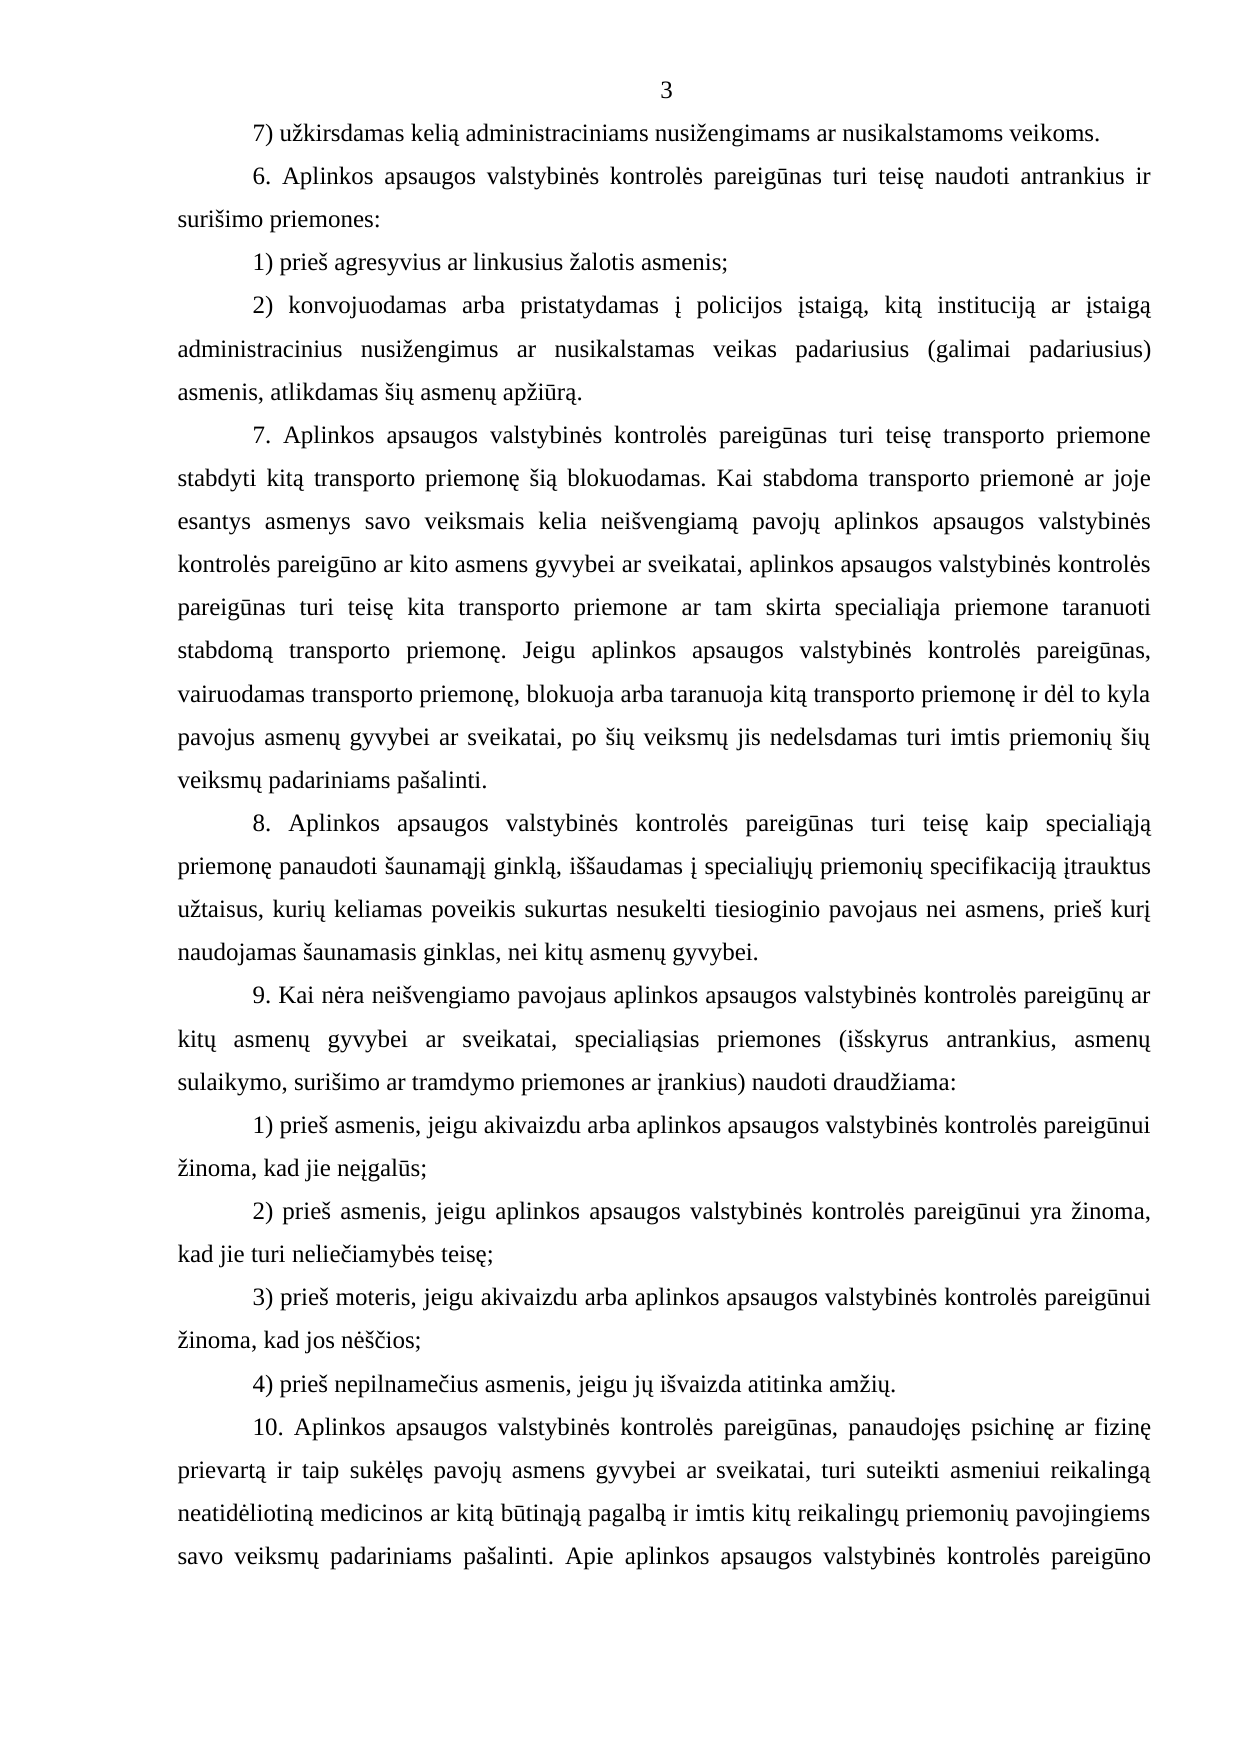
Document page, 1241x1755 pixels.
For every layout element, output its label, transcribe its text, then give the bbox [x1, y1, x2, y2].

text 4) prieš nepilnamečius asmenis, jeigu jų išvaizda atitinka amžių. [177, 1369, 1152, 1397]
text 7. Aplinkos apsaugos valstybinės kontrolės pareigūnas turi teisę transporto priemone stabdyti kitą transporto priemonę šią blokuodamas. Kai stabdoma transporto priemonė ar joje esantys asmenys savo veiksmais kelia neišvengiamą pavojų aplinkos apsaugos valstybinės kontrolės pareigūno ar kito asmens gyvybei ar sveikatai, aplinkos apsaugos valstybinės kontrolės pareigūnas turi teisę kita transporto priemone ar tam skirta specialiąja priemone taranuoti stabdomą transporto priemonę. Jeigu aplinkos apsaugos valstybinės kontrolės pareigūnas, vairuodamas transporto priemonę, blokuoja arba taranuoja kitą transporto priemonę ir dėl to kyla pavojus asmenų gyvybei ar sveikatai, po šių veiksmų jis nedelsdamas turi imtis priemonių šių veiksmų padariniams pašalinti. [177, 420, 1152, 794]
text 1) prieš agresyvius ar linkusius žalotis asmenis; [177, 247, 1152, 276]
text 1) prieš asmenis, jeigu akivaizdu arba aplinkos apsaugos valstybinės kontrolės pareigūnui žinoma, kad jie neįgalūs; [177, 1110, 1152, 1182]
text 6. Aplinkos apsaugos valstybinės kontrolės pareigūnas turi teisę naudoti antrankius ir surišimo priemones: [177, 161, 1152, 233]
text 2) prieš asmenis, jeigu aplinkos apsaugos valstybinės kontrolės pareigūnui yra žinoma, kad jie turi neliečiamybės teisę; [177, 1196, 1152, 1268]
text 2) konvojuodamas arba pristatydamas į policijos įstaigą, kitą instituciją ar įstaigą administracinius nusižengimus ar nusikalstamas veikas padariusius (galimai padariusius) asmenis, atlikdamas šių asmenų apžiūrą. [177, 291, 1152, 406]
text 10. Aplinkos apsaugos valstybinės kontrolės pareigūnas, panaudojęs psichinę ar fizinę prievartą ir taip sukėlęs pavojų asmens gyvybei ar sveikatai, turi suteikti asmeniui reikalingą neatidėliotiną medicinos ar kitą būtinąją pagalbą ir imtis kitų reikalingų priemonių pavojingiems savo veiksmų padariniams pašalinti. Apie aplinkos apsaugos valstybinės kontrolės pareigūno [177, 1412, 1152, 1570]
text 3) prieš moteris, jeigu akivaizdu arba aplinkos apsaugos valstybinės kontrolės pareigūnui žinoma, kad jos nėščios; [177, 1282, 1152, 1354]
text 9. Kai nėra neišvengiamo pavojaus aplinkos apsaugos valstybinės kontrolės pareigūnų ar kitų asmenų gyvybei ar sveikatai, specialiąsias priemones (išskyrus antrankius, asmenų sulaikymo, surišimo ar tramdymo priemones ar įrankius) naudoti draudžiama: [177, 981, 1152, 1096]
text 8. Aplinkos apsaugos valstybinės kontrolės pareigūnas turi teisę kaip specialiąją priemonę panaudoti šaunamąjį ginklą, iššaudamas į specialiųjų priemonių specifikaciją įtrauktus užtaisus, kurių keliamas poveikis sukurtas nesukelti tiesioginio pavojaus nei asmens, prieš kurį naudojamas šaunamasis ginklas, nei kitų asmenų gyvybei. [177, 808, 1152, 966]
text 7) užkirsdamas kelią administraciniams nusižengimams ar nusikalstamoms veikoms. [177, 118, 1152, 147]
